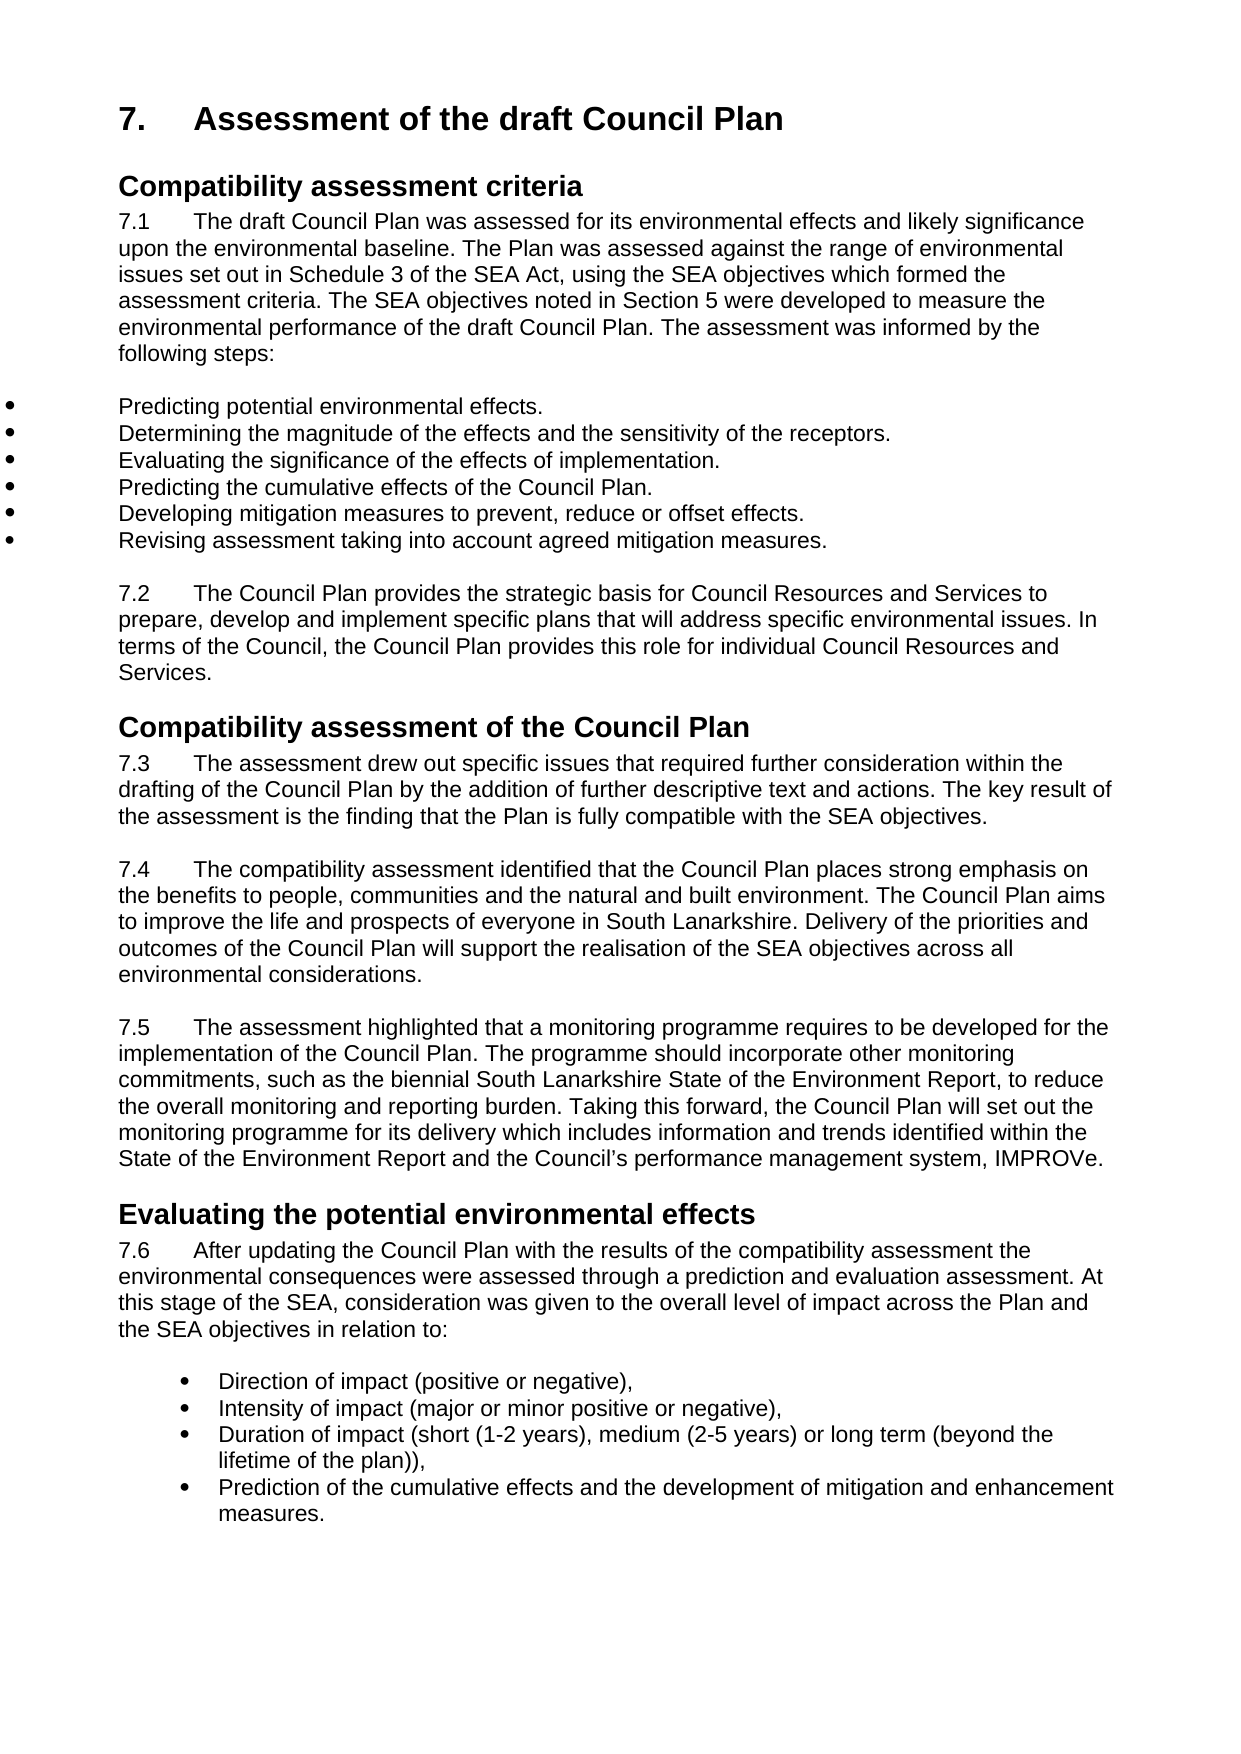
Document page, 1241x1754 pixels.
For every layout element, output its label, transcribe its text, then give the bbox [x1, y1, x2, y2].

list Revising assessment taking into account agreed mitigation measures. [6, 527, 1122, 553]
list Intensity of impact (major or minor positive or negative), [181, 1395, 1122, 1421]
list Determining the magnitude of the effects and the sensitivity of the receptors. [6, 420, 1122, 447]
subtitle Evaluating the potential environmental effects [118, 1197, 1122, 1230]
list Developing mitigation measures to prevent, reduce or offset effects. [6, 500, 1122, 527]
subtitle Compatibility assessment of the Council Plan [118, 710, 1122, 744]
text 7.5 The assessment highlighted that a monitoring programme requires to be developed for the implementation of the Council Plan. The programme should incorporate other monitoring commitments, such as the biennial South Lanarkshire State of the Environment Report, to reduce the overall monitoring and reporting burden. Taking this forward, the Council Plan will set out the monitoring programme for its delivery which includes information and trends identified within the State of the Environment Report and the Council’s performance management system, IMPROVe. [118, 1014, 1122, 1172]
text 7.4 The compatibility assessment identified that the Council Plan places strong emphasis on the benefits to people, communities and the natural and built environment. The Council Plan aims to improve the life and prospects of everyone in South Lanarkshire. Delivery of the priorities and outcomes of the Council Plan will support the realisation of the SEA objectives across all environmental considerations. [118, 856, 1122, 987]
list The assessment drew out specific issues that required further consideration within the drafting of the Council Plan by the addition of further descriptive text and actions. The key result of the assessment is the finding that the Plan is fully compatible with the SEA objectives. [118, 750, 1122, 829]
list Duration of impact (short (1-2 years), medium (2-5 years) or long term (beyond the lifetime of the plan)), [181, 1421, 1122, 1474]
subtitle 7. Assessment of the draft Council Plan [118, 99, 1122, 137]
list Direction of impact (positive or negative), [181, 1368, 1122, 1395]
text 7.2 The Council Plan provides the strategic basis for Council Resources and Services to prepare, develop and implement specific plans that will address specific environmental issues. In terms of the Council, the Council Plan provides this role for individual Council Resources and Services. [118, 580, 1122, 685]
subtitle Compatibility assessment criteria [118, 168, 1122, 202]
text 7.1 The draft Council Plan was assessed for its environmental effects and likely significance upon the environmental baseline. The Plan was assessed against the range of environmental issues set out in Schedule 3 of the SEA Act, using the SEA objectives which formed the assessment criteria. The SEA objectives noted in Section 5 were developed to measure the environmental performance of the draft Council Plan. The assessment was informed by the following steps: [118, 208, 1122, 366]
list Prediction of the cumulative effects and the development of mitigation and enhancement measures. [181, 1474, 1122, 1526]
list Evaluating the significance of the effects of implementation. [6, 447, 1122, 473]
list Predicting the cumulative effects of the Council Plan. [6, 473, 1122, 500]
list Predicting potential environmental effects. [6, 393, 1122, 420]
text 7.6 After updating the Council Plan with the results of the compatibility assessment the environmental consequences were assessed through a prediction and evaluation assessment. At this stage of the SEA, consideration was given to the overall level of impact across the Plan and the SEA objectives in relation to: [118, 1237, 1122, 1342]
